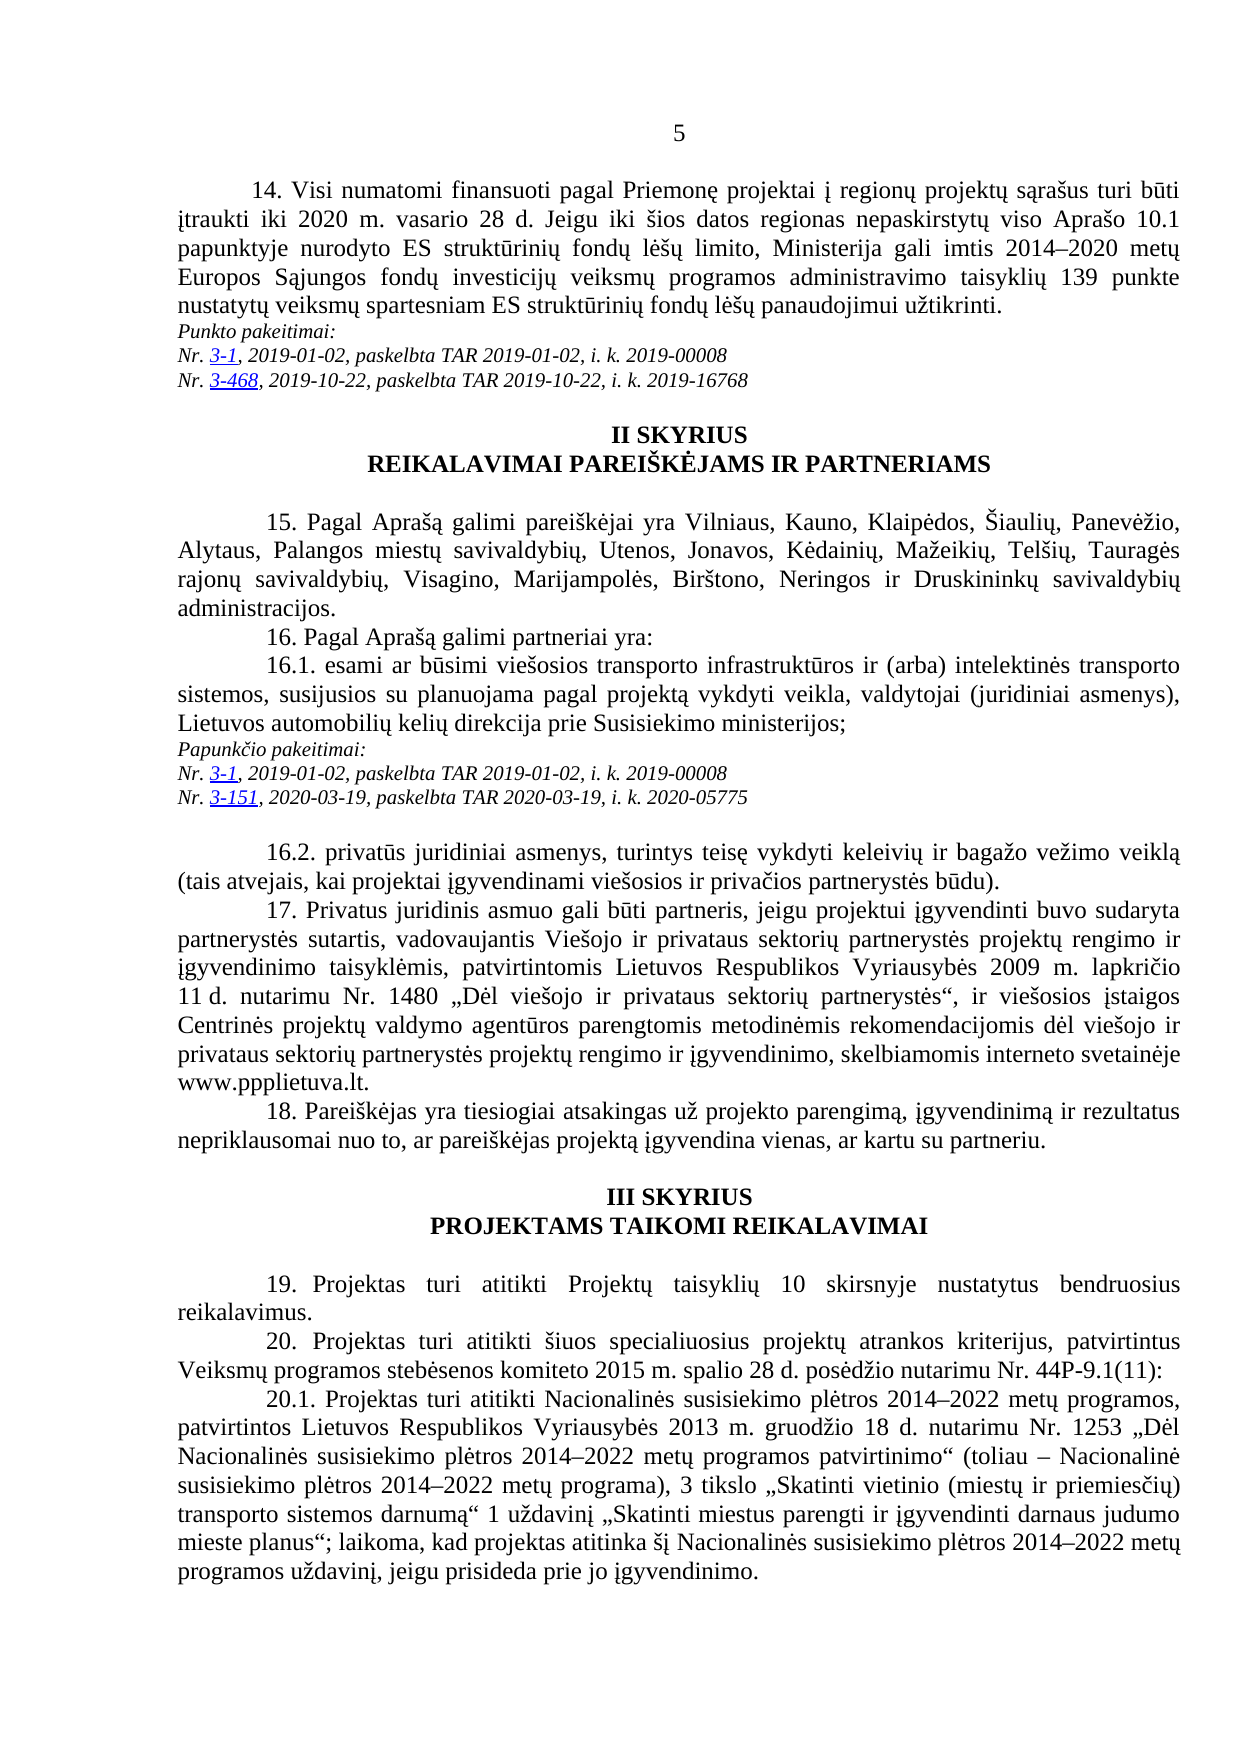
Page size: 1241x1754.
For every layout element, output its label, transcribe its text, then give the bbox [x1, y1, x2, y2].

text PROJEKTAMS TAIKOMI REIKALAVIMAI [177, 1211, 1181, 1240]
text Nr. 3-151, 2020-03-19, paskelbta TAR 2020-03-19, i. k. 2020-05775 [177, 785, 1181, 809]
text 16.2. privatūs juridiniai asmenys, turintys teisę vykdyti keleivių ir bagažo vežimo veiklą (tais atvejais, kai projektai įgyvendinami viešosios ir privačios partnerystės būdu). [177, 837, 1181, 895]
text 20.1. Projektas turi atitikti Nacionalinės susisiekimo plėtros 2014–2022 metų programos, patvirtintos Lietuvos Respublikos Vyriausybės 2013 m. gruodžio 18 d. nutarimu Nr. 1253 „Dėl Nacionalinės susisiekimo plėtros 2014–2022 metų programos patvirtinimo“ (toliau – Nacionalinė susisiekimo plėtros 2014–2022 metų programa), 3 tikslo „Skatinti vietinio (miestų ir priemiesčių) transporto sistemos darnumą“ 1 uždavinį „Skatinti miestus parengti ir įgyvendinti darnaus judumo mieste planus“; laikoma, kad projektas atitinka šį Nacionalinės susisiekimo plėtros 2014–2022 metų programos uždavinį, jeigu prisideda prie jo įgyvendinimo. [177, 1384, 1181, 1585]
text 16. Pagal Aprašą galimi partneriai yra: [177, 622, 1181, 650]
text Nr. 3-1, 2019-01-02, paskelbta TAR 2019-01-02, i. k. 2019-00008 [177, 761, 1181, 785]
text 18. Pareiškėjas yra tiesiogiai atsakingas už projekto parengimą, įgyvendinimą ir rezultatus nepriklausomai nuo to, ar pareiškėjas projektą įgyvendina vienas, ar kartu su partneriu. [177, 1096, 1181, 1154]
text III SKYRIUS [177, 1182, 1181, 1211]
text Punkto pakeitimai: [177, 319, 1181, 343]
text Papunkčio pakeitimai: [177, 737, 1181, 761]
text 17. Privatus juridinis asmuo gali būti partneris, jeigu projektui įgyvendinti buvo sudaryta partnerystės sutartis, vadovaujantis Viešojo ir privataus sektorių partnerystės projektų rengimo ir įgyvendinimo taisyklėmis, patvirtintomis Lietuvos Respublikos Vyriausybės 2009 m. lapkričio 11 d. nutarimu Nr. 1480 „Dėl viešojo ir privataus sektorių partnerystės“, ir viešosios įstaigos Centrinės projektų valdymo agentūros parengtomis metodinėmis rekomendacijomis dėl viešojo ir privataus sektorių partnerystės projektų rengimo ir įgyvendinimo, skelbiamomis interneto svetainėje www.ppplietuva.lt. [177, 895, 1181, 1096]
text II SKYRIUS [177, 420, 1181, 449]
text 15. Pagal Aprašą galimi pareiškėjai yra Vilniaus, Kauno, Klaipėdos, Šiaulių, Panevėžio, Alytaus, Palangos miestų savivaldybių, Utenos, Jonavos, Kėdainių, Mažeikių, Telšių, Tauragės rajonų savivaldybių, Visagino, Marijampolės, Birštono, Neringos ir Druskininkų savivaldybių administracijos. [177, 507, 1181, 622]
text 14. Visi numatomi finansuoti pagal Priemonę projektai į regionų projektų sąrašus turi būti įtraukti iki 2020 m. vasario 28 d. Jeigu iki šios datos regionas nepaskirstytų viso Aprašo 10.1 papunktyje nurodyto ES struktūrinių fondų lėšų limito, Ministerija gali imtis 2014–2020 metų Europos Sąjungos fondų investicijų veiksmų programos administravimo taisyklių 139 punkte nustatytų veiksmų spartesniam ES struktūrinių fondų lėšų panaudojimui užtikrinti. [177, 176, 1181, 319]
text Nr. 3-1, 2019-01-02, paskelbta TAR 2019-01-02, i. k. 2019-00008 [177, 343, 1181, 367]
text REIKALAVIMAI PAREIŠKĖJAMS IR PARTNERIAMS [177, 449, 1181, 478]
text 20. Projektas turi atitikti šiuos specialiuosius projektų atrankos kriterijus, patvirtintus Veiksmų programos stebėsenos komiteto 2015 m. spalio 28 d. posėdžio nutarimu Nr. 44P-9.1(11): [177, 1326, 1181, 1384]
text Nr. 3-468, 2019-10-22, paskelbta TAR 2019-10-22, i. k. 2019-16768 [177, 367, 1181, 392]
text 16.1. esami ar būsimi viešosios transporto infrastruktūros ir (arba) intelektinės transporto sistemos, susijusios su planuojama pagal projektą vykdyti veikla, valdytojai (juridiniai asmenys), Lietuvos automobilių kelių direkcija prie Susisiekimo ministerijos; [177, 650, 1181, 737]
text 19. Projektas turi atitikti Projektų taisyklių 10 skirsnyje nustatytus bendruosius reikalavimus. [177, 1269, 1181, 1326]
